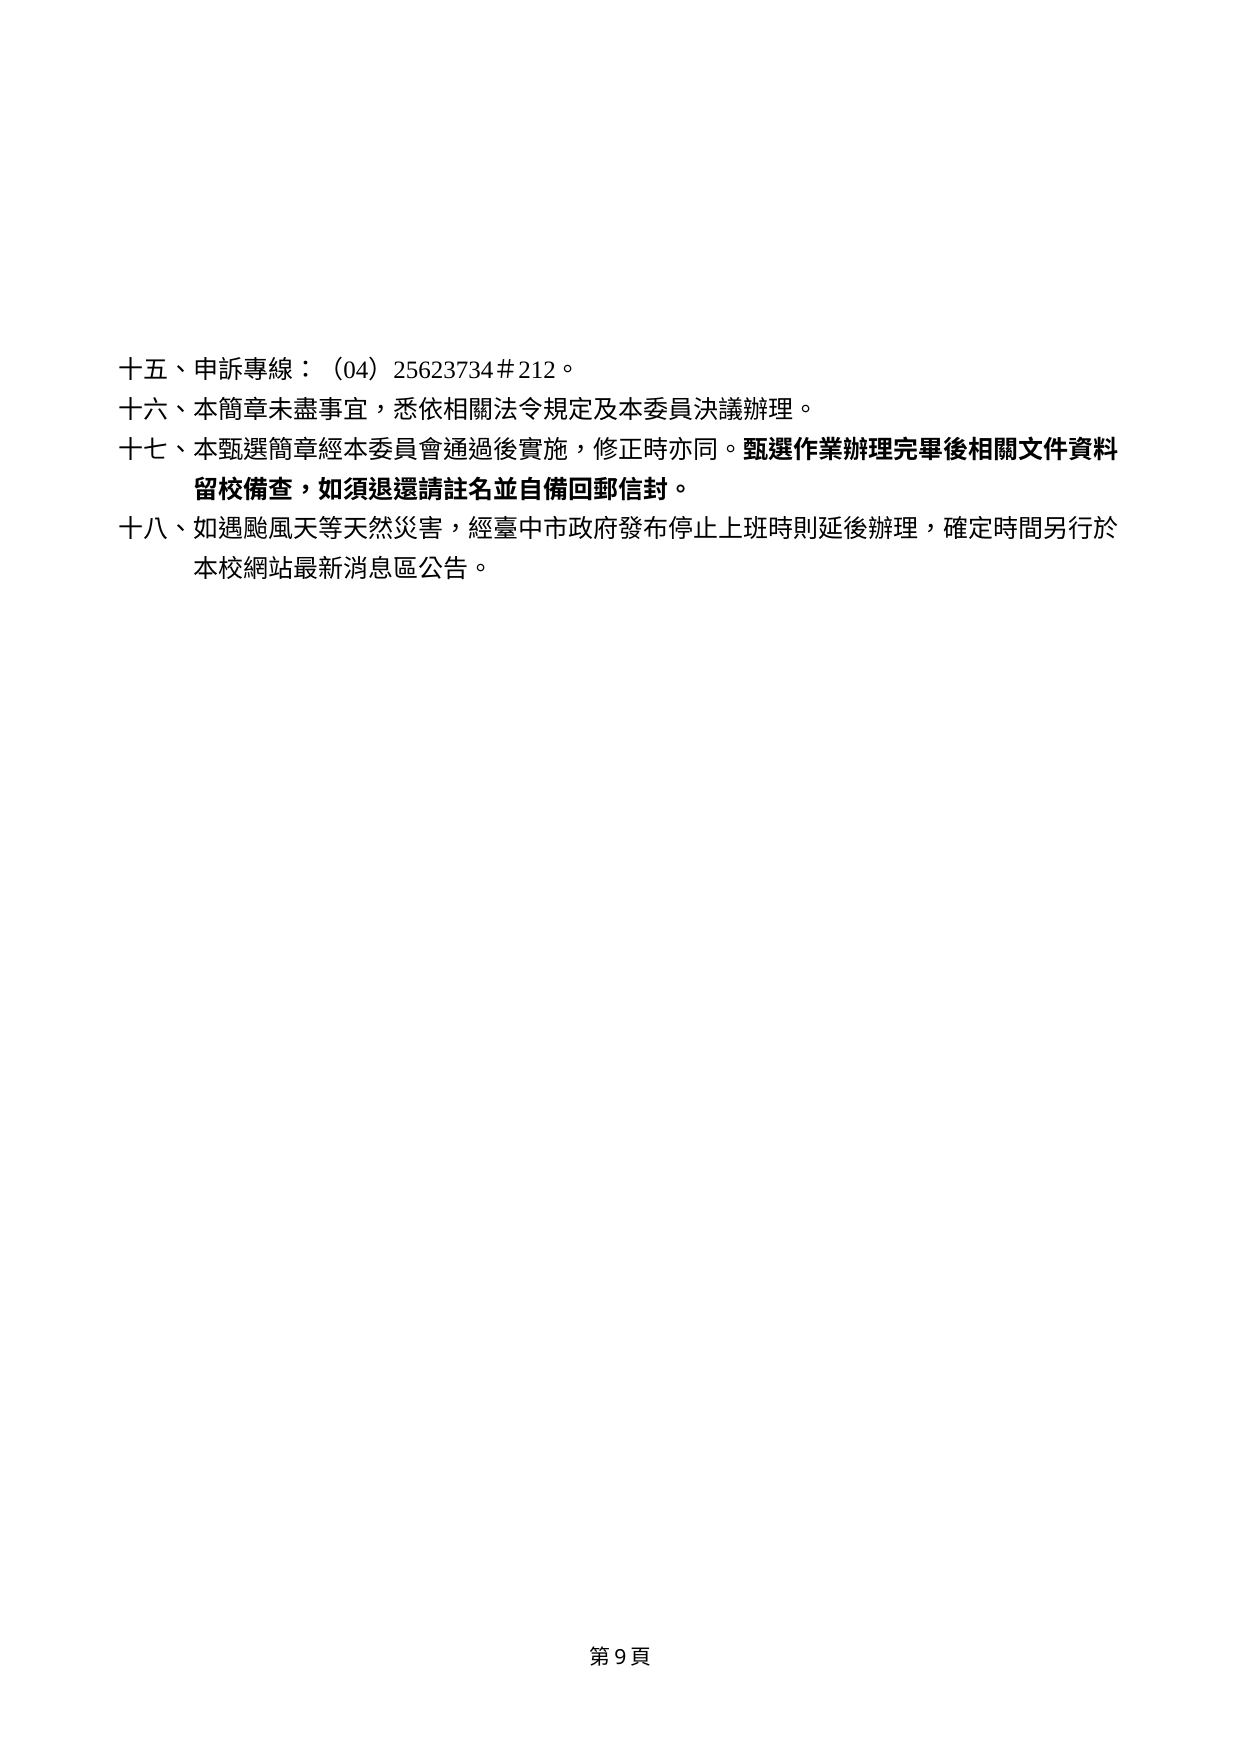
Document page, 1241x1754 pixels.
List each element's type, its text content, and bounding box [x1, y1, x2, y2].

text 十七、本甄選簡章經本委員會通過後實施，修正時亦同。甄選作業辦理完畢後相關文件資料留校備查，如須退還請註名並自備回郵信封。 [118, 429, 1122, 505]
text 十五、申訴專線：（04）25623734＃212。 [118, 350, 1122, 386]
text 十六、本簡章未盡事宜，悉依相關法令規定及本委員決議辦理。 [118, 389, 1122, 426]
text 十八、如遇颱風天等天然災害，經臺中市政府發布停止上班時則延後辦理，確定時間另行於本校網站最新消息區公告。 [118, 509, 1122, 585]
